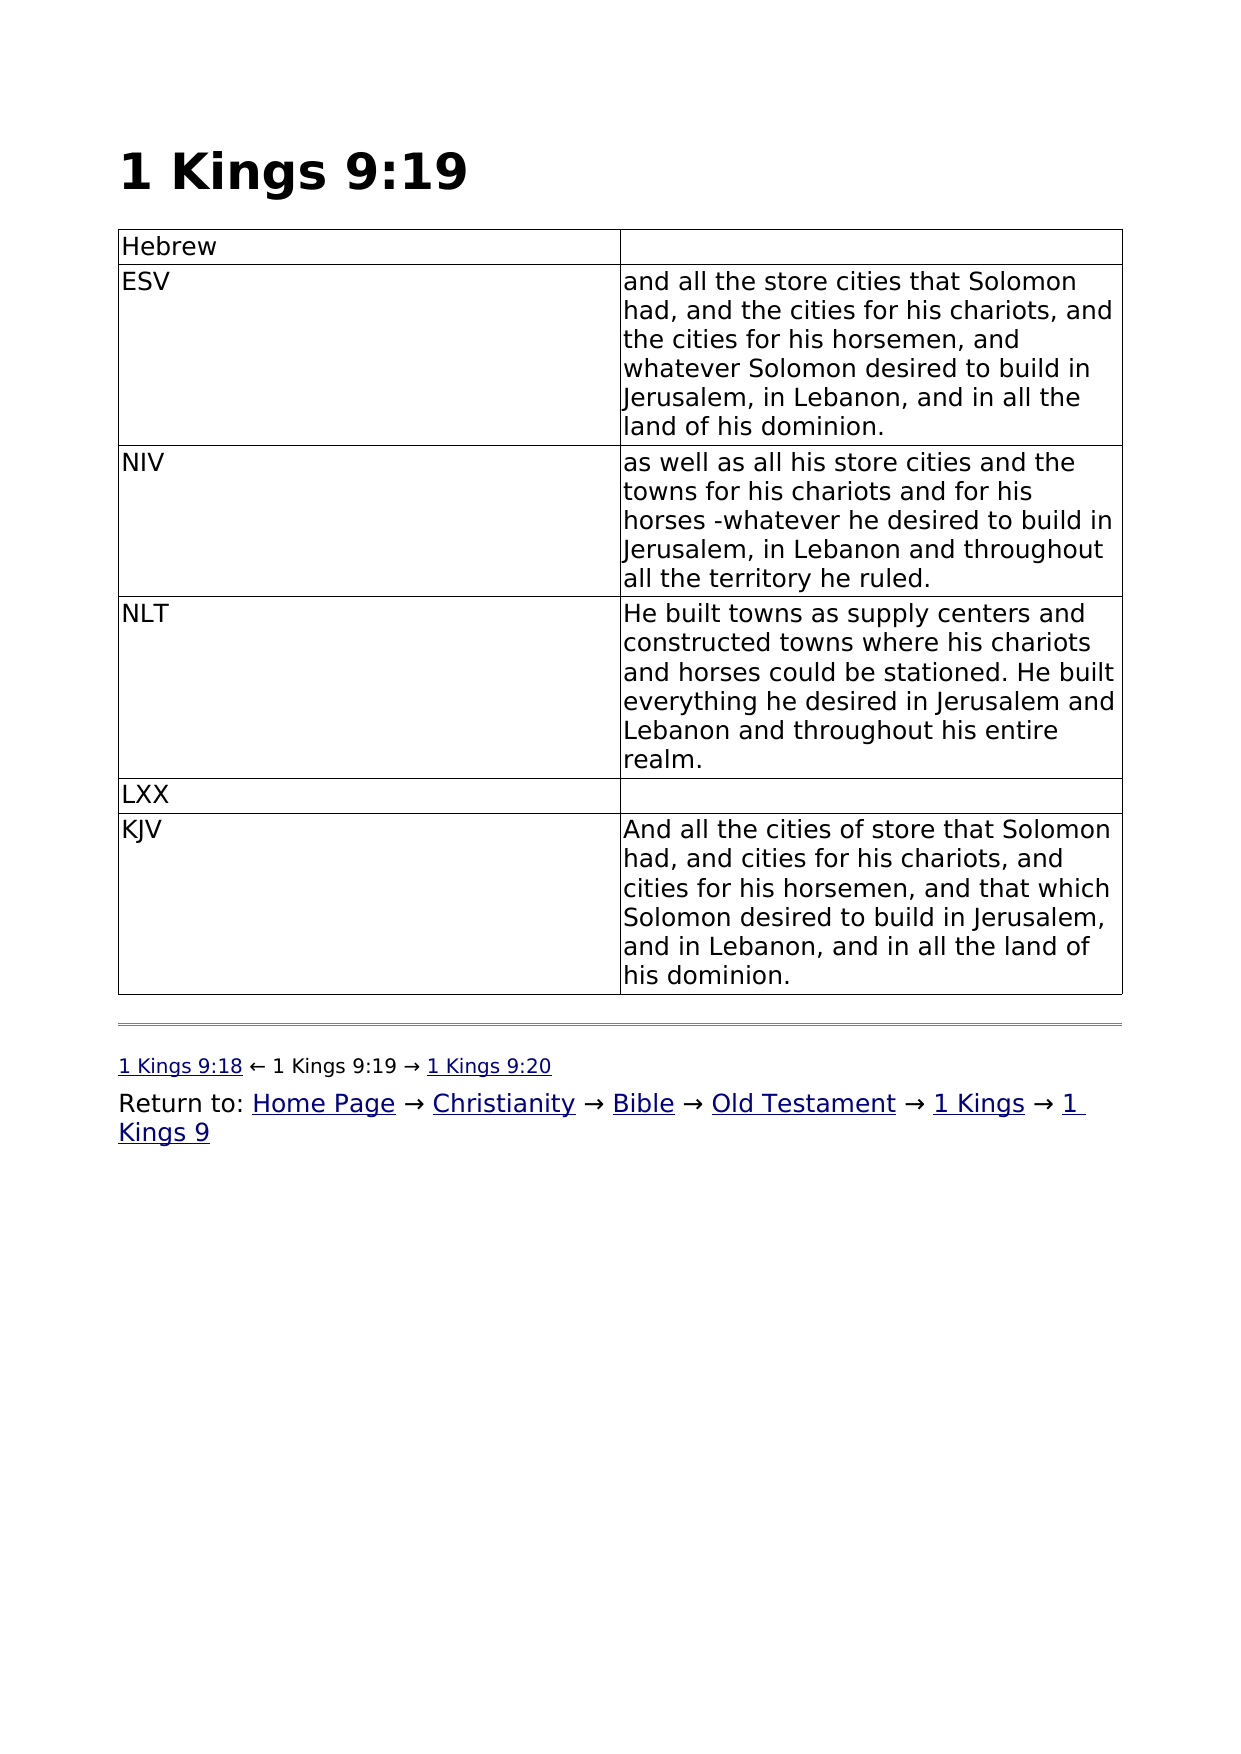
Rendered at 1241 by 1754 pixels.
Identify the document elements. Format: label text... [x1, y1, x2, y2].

table_cell as well as all his store cities and the towns for his chariots and for his horses -whatever he desired to build in Jerusalem, in Lebanon and throughout all the territory he ruled. [621, 446, 1122, 596]
table_cell and all the store cities that Solomon had, and the cities for his chariots, and the cities for his horsemen, and whatever Solomon desired to build in Jerusalem, in Lebanon, and in all the land of his dominion. [621, 265, 1122, 445]
table_cell KJV [119, 814, 620, 993]
table_header Hebrew [119, 230, 620, 264]
table_cell ESV [119, 265, 620, 445]
table_cell And all the cities of store that Solomon had, and cities for his chariots, and cities for his horsemen, and that which Solomon desired to build in Jerusalem, and in Lebanon, and in all the land of his dominion. [621, 814, 1122, 993]
text 1 Kings 9:18 ← 1 Kings 9:19 → 1 Kings 9:20 [118, 1055, 1122, 1089]
table_cell NIV [119, 446, 620, 596]
table_cell NLT [119, 597, 620, 777]
table_cell [621, 779, 1122, 812]
table_header [621, 230, 1122, 264]
table_cell He built towns as supply centers and constructed towns where his chariots and horses could be stationed. He built everything he desired in Jerusalem and Lebanon and throughout his entire realm. [621, 597, 1122, 777]
subtitle 1 Kings 9:19 [118, 143, 1122, 201]
table_cell LXX [119, 779, 620, 812]
text Return to: Home Page → Christianity → Bible → Old Testament → 1 Kings → 1 Kings 9 [118, 1089, 1122, 1147]
